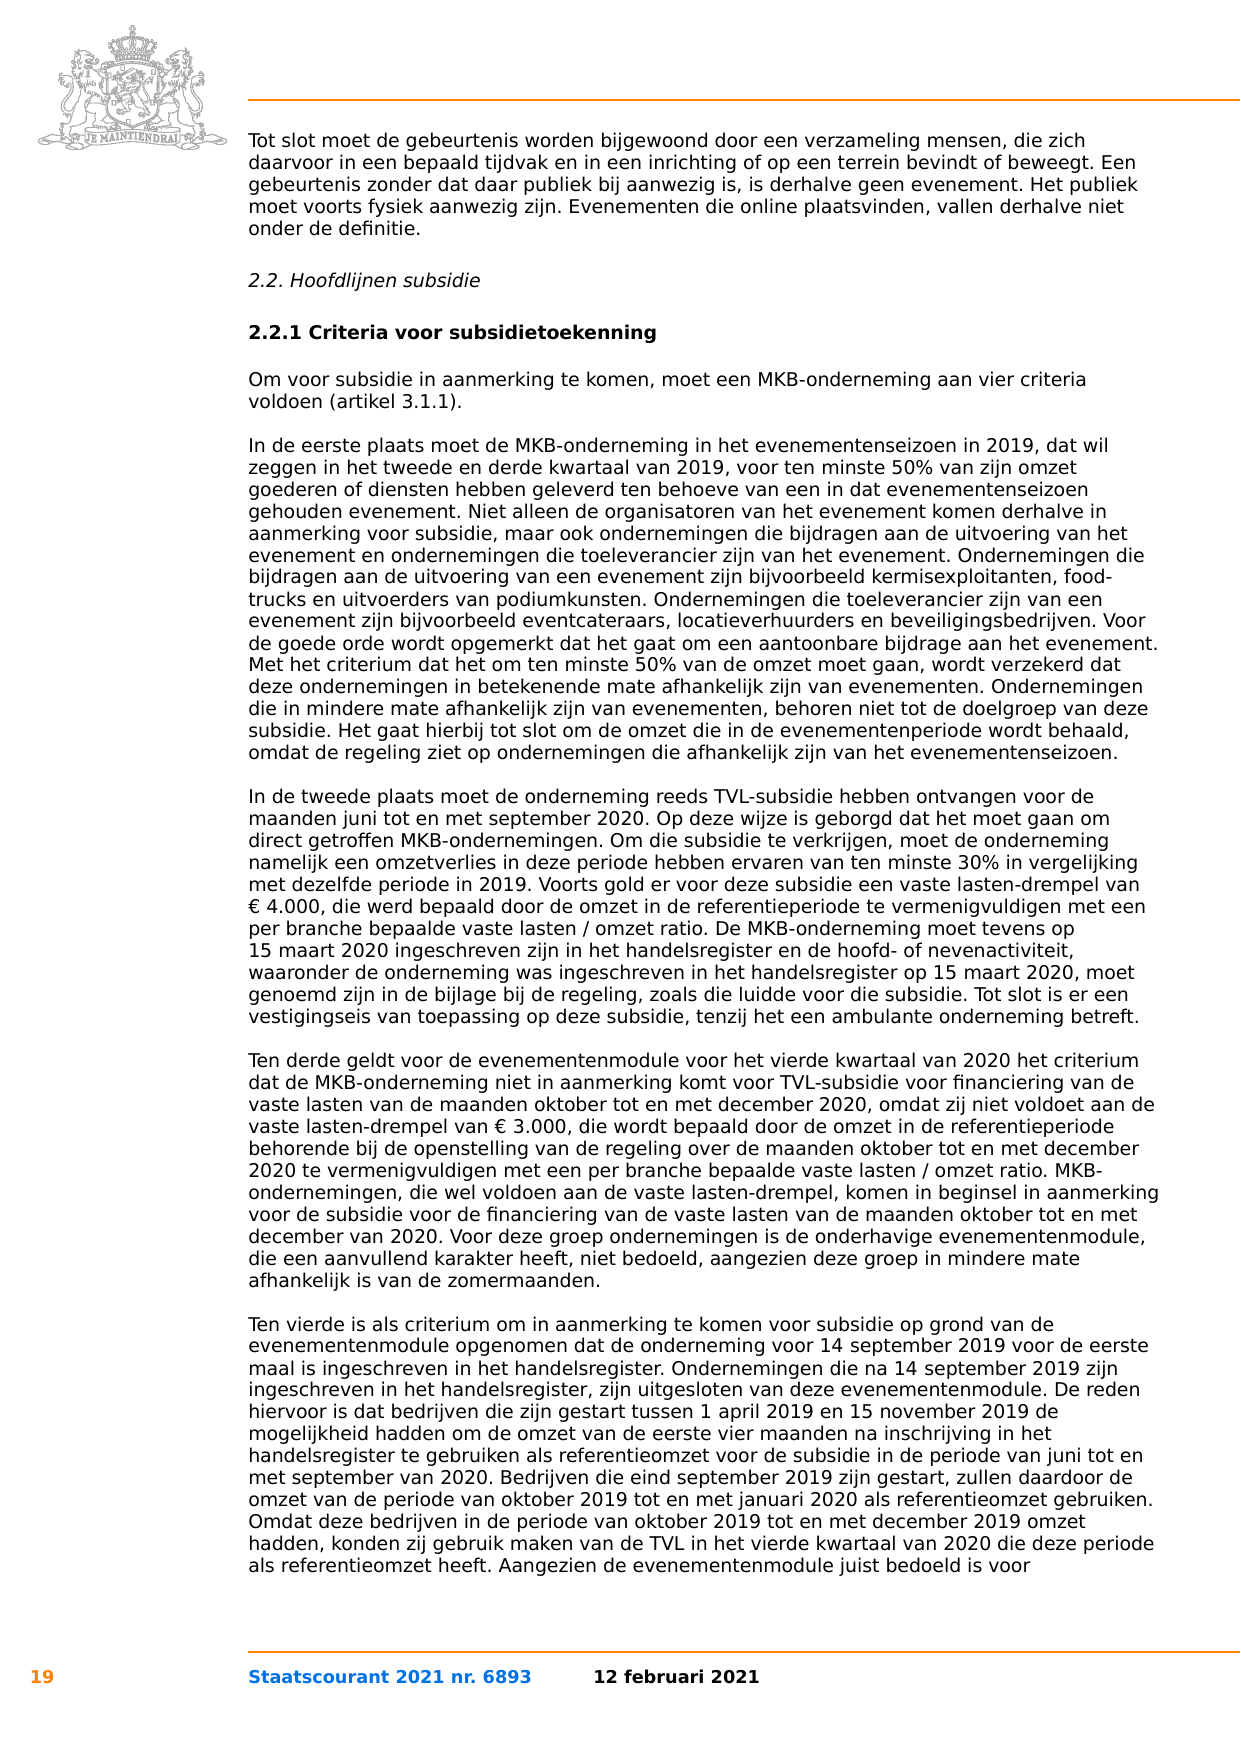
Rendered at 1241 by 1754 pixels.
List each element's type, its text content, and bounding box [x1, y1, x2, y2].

text Om voor subsidie in aanmerking te komen, moet een MKB-onderneming aan vier criteria voldoen (artikel 3.1.1). [248, 369, 1163, 413]
text Tot slot moet de gebeurtenis worden bijgewoond door een verzameling mensen, die zich daarvoor in een bepaald tijdvak en in een inrichting of op een terrein bevindt of beweegt. Een gebeurtenis zonder dat daar publiek bij aanwezig is, is derhalve geen evenement. Het publiek moet voorts fysiek aanwezig zijn. Evenementen die online plaatsvinden, vallen derhalve niet onder de definitie. [248, 130, 1163, 240]
text In de eerste plaats moet de MKB-onderneming in het evenementenseizoen in 2019, dat wil zeggen in het tweede en derde kwartaal van 2019, voor ten minste 50% van zijn omzet goederen of diensten hebben geleverd ten behoeve van een in dat evenementenseizoen gehouden evenement. Niet alleen de organisatoren van het evenement komen derhalve in aanmerking voor subsidie, maar ook ondernemingen die bijdragen aan de uitvoering van het evenement en ondernemingen die toeleverancier zijn van het evenement. Ondernemingen die bijdragen aan de uitvoering van een evenement zijn bijvoorbeeld kermisexploitanten, food-trucks en uitvoerders van podiumkunsten. Ondernemingen die toeleverancier zijn van een evenement zijn bijvoorbeeld eventcateraars, locatieverhuurders en beveiligingsbedrijven. Voor de goede orde wordt opgemerkt dat het gaat om een aantoonbare bijdrage aan het evenement. Met het criterium dat het om ten minste 50% van de omzet moet gaan, wordt verzekerd dat deze ondernemingen in betekenende mate afhankelijk zijn van evenementen. Ondernemingen die in mindere mate afhankelijk zijn van evenementen, behoren niet tot de doelgroep van deze subsidie. Het gaat hierbij tot slot om de omzet die in de evenementenperiode wordt behaald, omdat de regeling ziet op ondernemingen die afhankelijk zijn van het evenementenseizoen. [248, 434, 1163, 764]
text Ten derde geldt voor de evenementenmodule voor het vierde kwartaal van 2020 het criterium dat de MKB-onderneming niet in aanmerking komt voor TVL-subsidie voor financiering van de vaste lasten van de maanden oktober tot en met december 2020, omdat zij niet voldoet aan de vaste lasten-drempel van € 3.000, die wordt bepaald door de omzet in de referentieperiode behorende bij de openstelling van de regeling over de maanden oktober tot en met december 2020 te vermenigvuldigen met een per branche bepaalde vaste lasten / omzet ratio. MKB-ondernemingen, die wel voldoen aan de vaste lasten-drempel, komen in beginsel in aanmerking voor de subsidie voor de financiering van de vaste lasten van de maanden oktober tot en met december van 2020. Voor deze groep ondernemingen is de onderhavige evenementenmodule, die een aanvullend karakter heeft, niet bedoeld, aangezien deze groep in mindere mate afhankelijk is van de zomermaanden. [248, 1050, 1163, 1292]
picture [38, 25, 227, 150]
text In de tweede plaats moet de onderneming reeds TVL-subsidie hebben ontvangen voor de maanden juni tot en met september 2020. Op deze wijze is geborgd dat het moet gaan om direct getroffen MKB-ondernemingen. Om die subsidie te verkrijgen, moet de onderneming namelijk een omzetverlies in deze periode hebben ervaren van ten minste 30% in vergelijking met dezelfde periode in 2019. Voorts gold er voor deze subsidie een vaste lasten-drempel van € 4.000, die werd bepaald door de omzet in de referentieperiode te vermenigvuldigen met een per branche bepaalde vaste lasten / omzet ratio. De MKB-onderneming moet tevens op 15 maart 2020 ingeschreven zijn in het handelsregister en de hoofd- of nevenactiviteit, waaronder de onderneming was ingeschreven in het handelsregister op 15 maart 2020, moet genoemd zijn in de bijlage bij de regeling, zoals die luidde voor die subsidie. Tot slot is er een vestigingseis van toepassing op deze subsidie, tenzij het een ambulante onderneming betreft. [248, 786, 1163, 1028]
subtitle 2.2.1 Criteria voor subsidietoekenning [248, 322, 1163, 344]
text Ten vierde is als criterium om in aanmerking te komen voor subsidie op grond van de evenementenmodule opgenomen dat de onderneming voor 14 september 2019 voor de eerste maal is ingeschreven in het handelsregister. Ondernemingen die na 14 september 2019 zijn ingeschreven in het handelsregister, zijn uitgesloten van deze evenementenmodule. De reden hiervoor is dat bedrijven die zijn gestart tussen 1 april 2019 en 15 november 2019 de mogelijkheid hadden om de omzet van de eerste vier maanden na inschrijving in het handelsregister te gebruiken als referentieomzet voor de subsidie in de periode van juni tot en met september van 2020. Bedrijven die eind september 2019 zijn gestart, zullen daardoor de omzet van de periode van oktober 2019 tot en met januari 2020 als referentieomzet gebruiken. Omdat deze bedrijven in de periode van oktober 2019 tot en met december 2019 omzet hadden, konden zij gebruik maken van de TVL in het vierde kwartaal van 2020 die deze periode als referentieomzet heeft. Aangezien de evenementenmodule juist bedoeld is voor [248, 1313, 1163, 1577]
subtitle 2.2. Hoofdlijnen subsidie [248, 270, 1163, 292]
